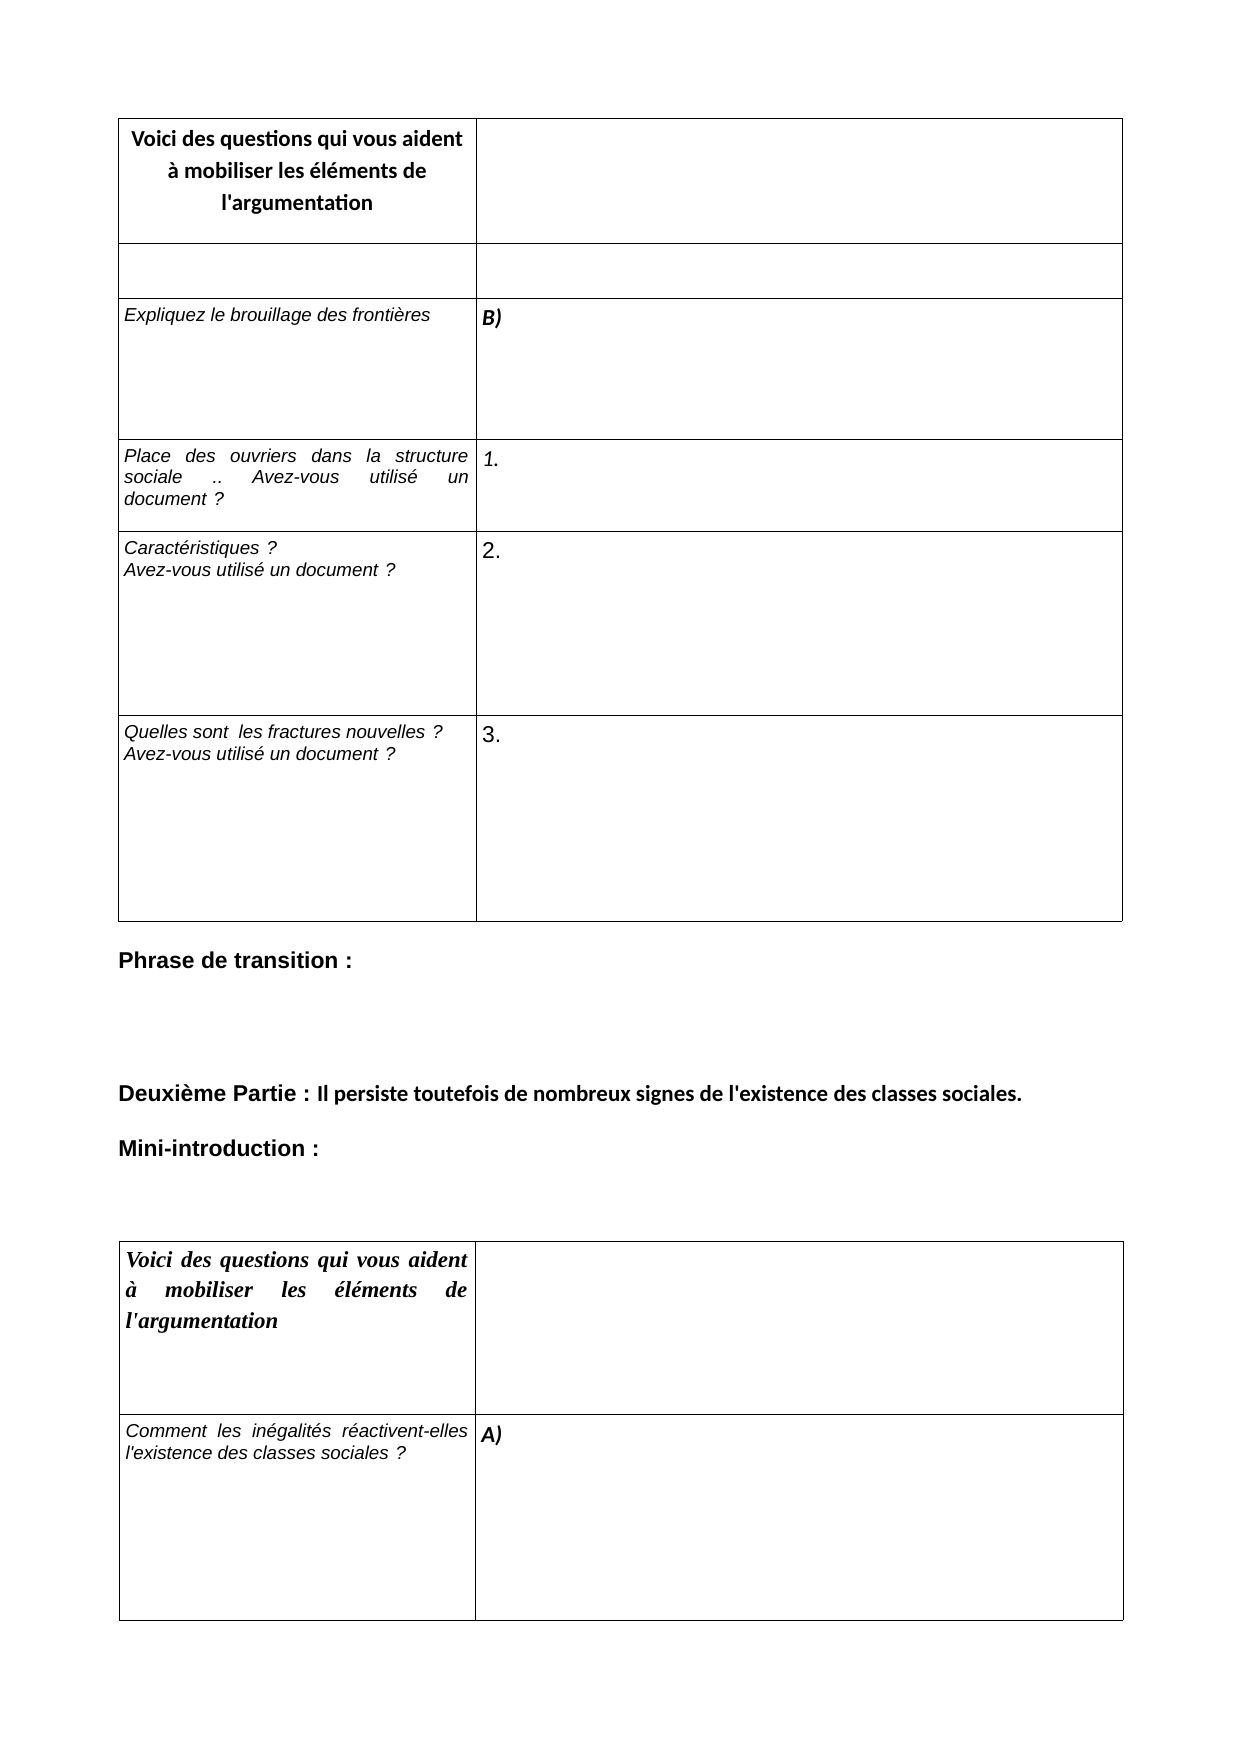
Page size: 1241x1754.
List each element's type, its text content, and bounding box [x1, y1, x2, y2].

table_header Voici des questions qui vous aident à mobiliser les éléments de l'argumentation [120, 1242, 475, 1414]
table_cell [119, 244, 476, 298]
table_header [476, 1242, 1123, 1414]
table_cell Caractéristiques ? Avez-vous utilisé un document ? [119, 532, 476, 715]
table_header Voici des questions qui vous aident à mobiliser les éléments de l'argumentation [119, 119, 476, 243]
table_cell 3. [477, 716, 1122, 921]
table_cell B) [477, 299, 1122, 438]
table_cell Place des ouvriers dans la structure sociale .. Avez-vous utilisé un document ? [119, 440, 476, 531]
table_header [477, 119, 1122, 243]
text Phrase de transition : [118, 947, 1122, 974]
table_cell Quelles sont les fractures nouvelles ? Avez-vous utilisé un document ? [119, 716, 476, 921]
text Deuxième Partie : Il persiste toutefois de nombreux signes de l'existence des classes sociales. [118, 1079, 1122, 1107]
table_cell A) [476, 1415, 1123, 1620]
table_cell Comment les inégalités réactivent-elles l'existence des classes sociales ? [120, 1415, 475, 1620]
table_cell 1. [477, 440, 1122, 531]
table_cell Expliquez le brouillage des frontières [119, 299, 476, 438]
table_cell 2. [477, 532, 1122, 715]
text Mini-introduction : [118, 1135, 1122, 1161]
table_cell [477, 244, 1122, 298]
